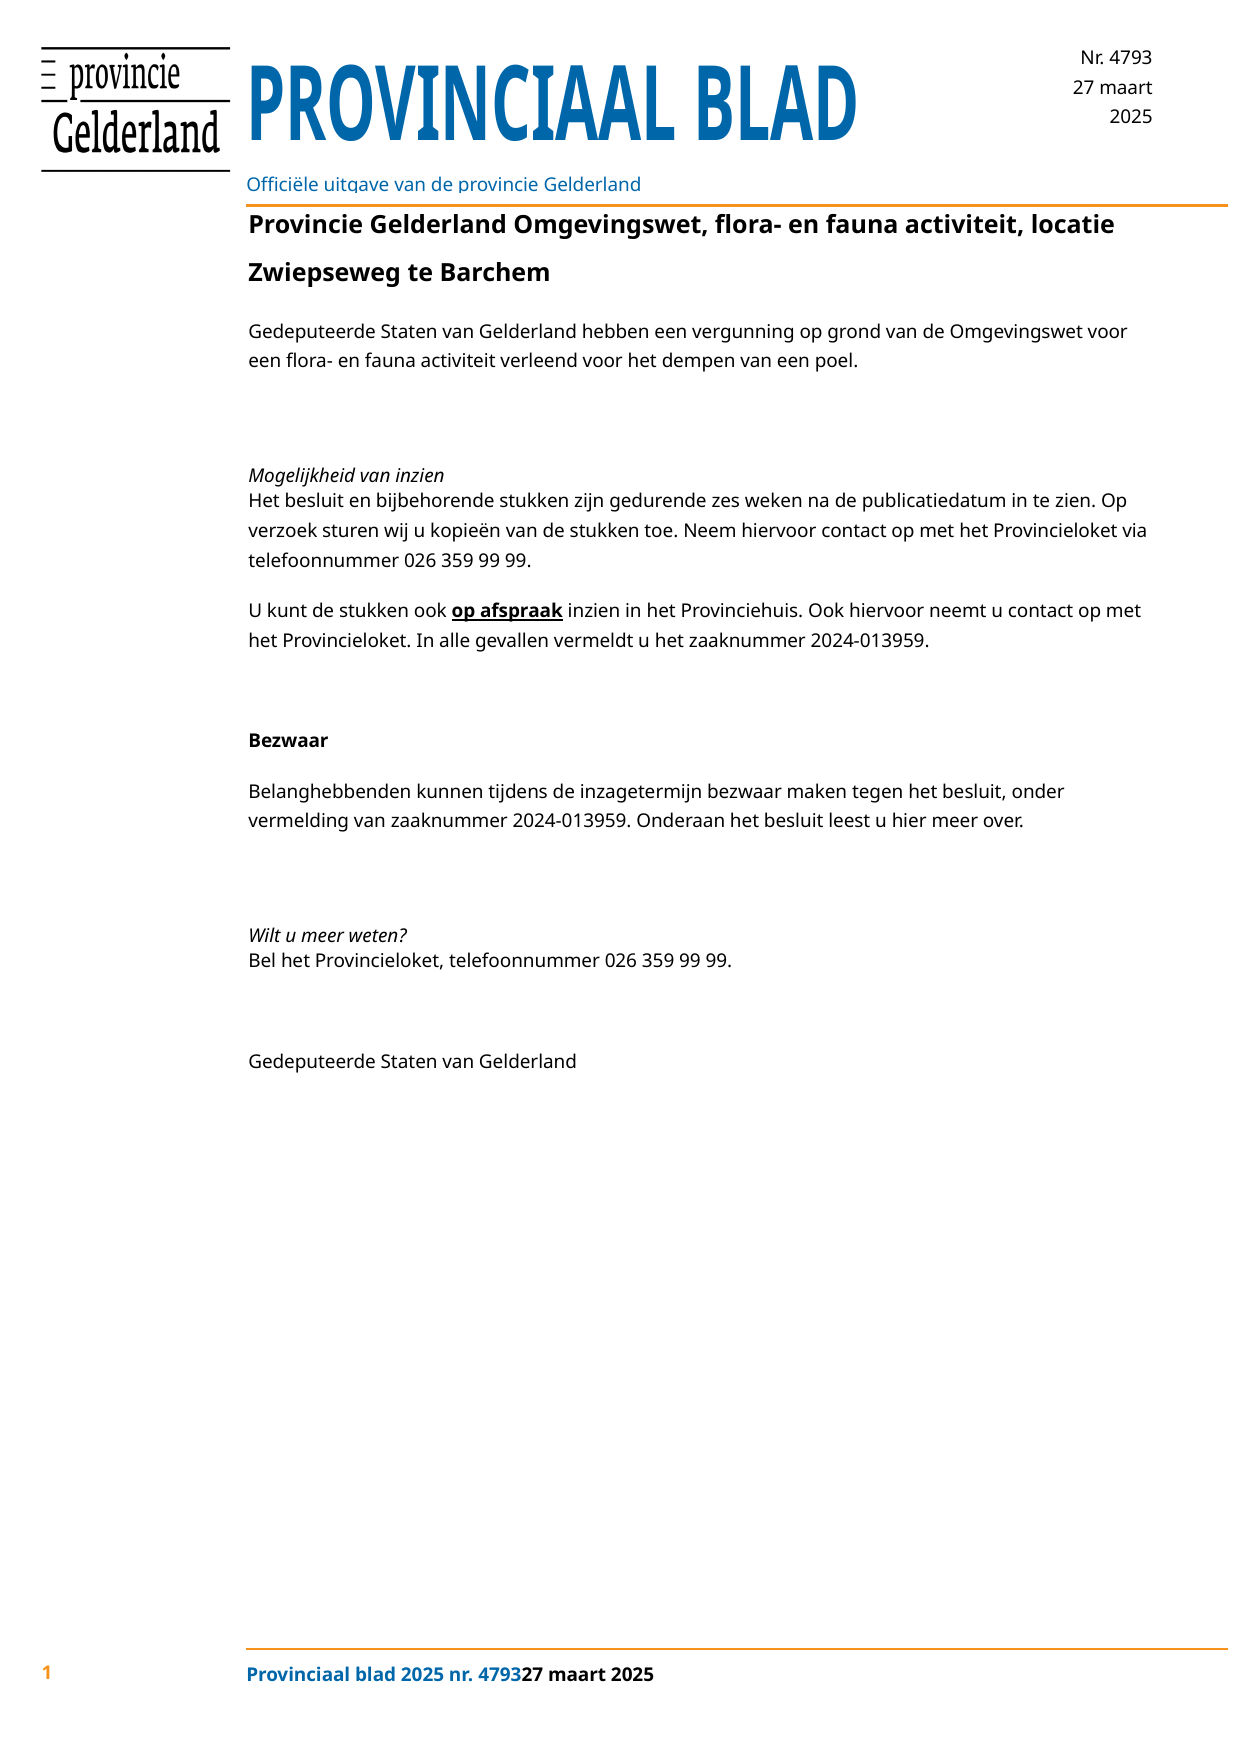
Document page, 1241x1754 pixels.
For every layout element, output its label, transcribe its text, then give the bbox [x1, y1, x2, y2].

text Bel het Provincieloket, telefoonnummer 026 359 99 99. [248, 948, 1152, 973]
text U kunt de stukken ook op afspraak inzien in het Provinciehuis. Ook hiervoor neemt u contact op met het Provincieloket. In alle gevallen vermeldt u het zaaknummer 2024-013959. [248, 597, 1152, 652]
text Het besluit en bijbehorende stukken zijn gedurende zes weken na de publicatiedatum in te zien. Op verzoek sturen wij u kopieën van de stukken toe. Neem hiervoor contact op met het Provincieloket via telefoonnummer 026 359 99 99. [248, 488, 1152, 572]
text Mogelijkheid van inzien [248, 462, 1152, 488]
text Wilt u meer weten? [248, 922, 1152, 948]
text Gedeputeerde Staten van Gelderland hebben een vergunning op grond van de Omgevingswet voor een flora- en fauna activiteit verleend voor het dempen van een poel. [248, 318, 1152, 373]
text Provincie Gelderland Omgevingswet, flora- en fauna activiteit, locatie Zwiepseweg te Barchem [248, 207, 1152, 288]
text Belanghebbenden kunnen tijdens de inzagetermijn bezwaar maken tegen het besluit, onder vermelding van zaaknummer 2024-013959. Onderaan het besluit leest u hier meer over. [248, 778, 1152, 833]
picture [41, 47, 231, 172]
text Gedeputeerde Staten van Gelderland [248, 1048, 1152, 1074]
text Bezwaar [248, 728, 1152, 753]
